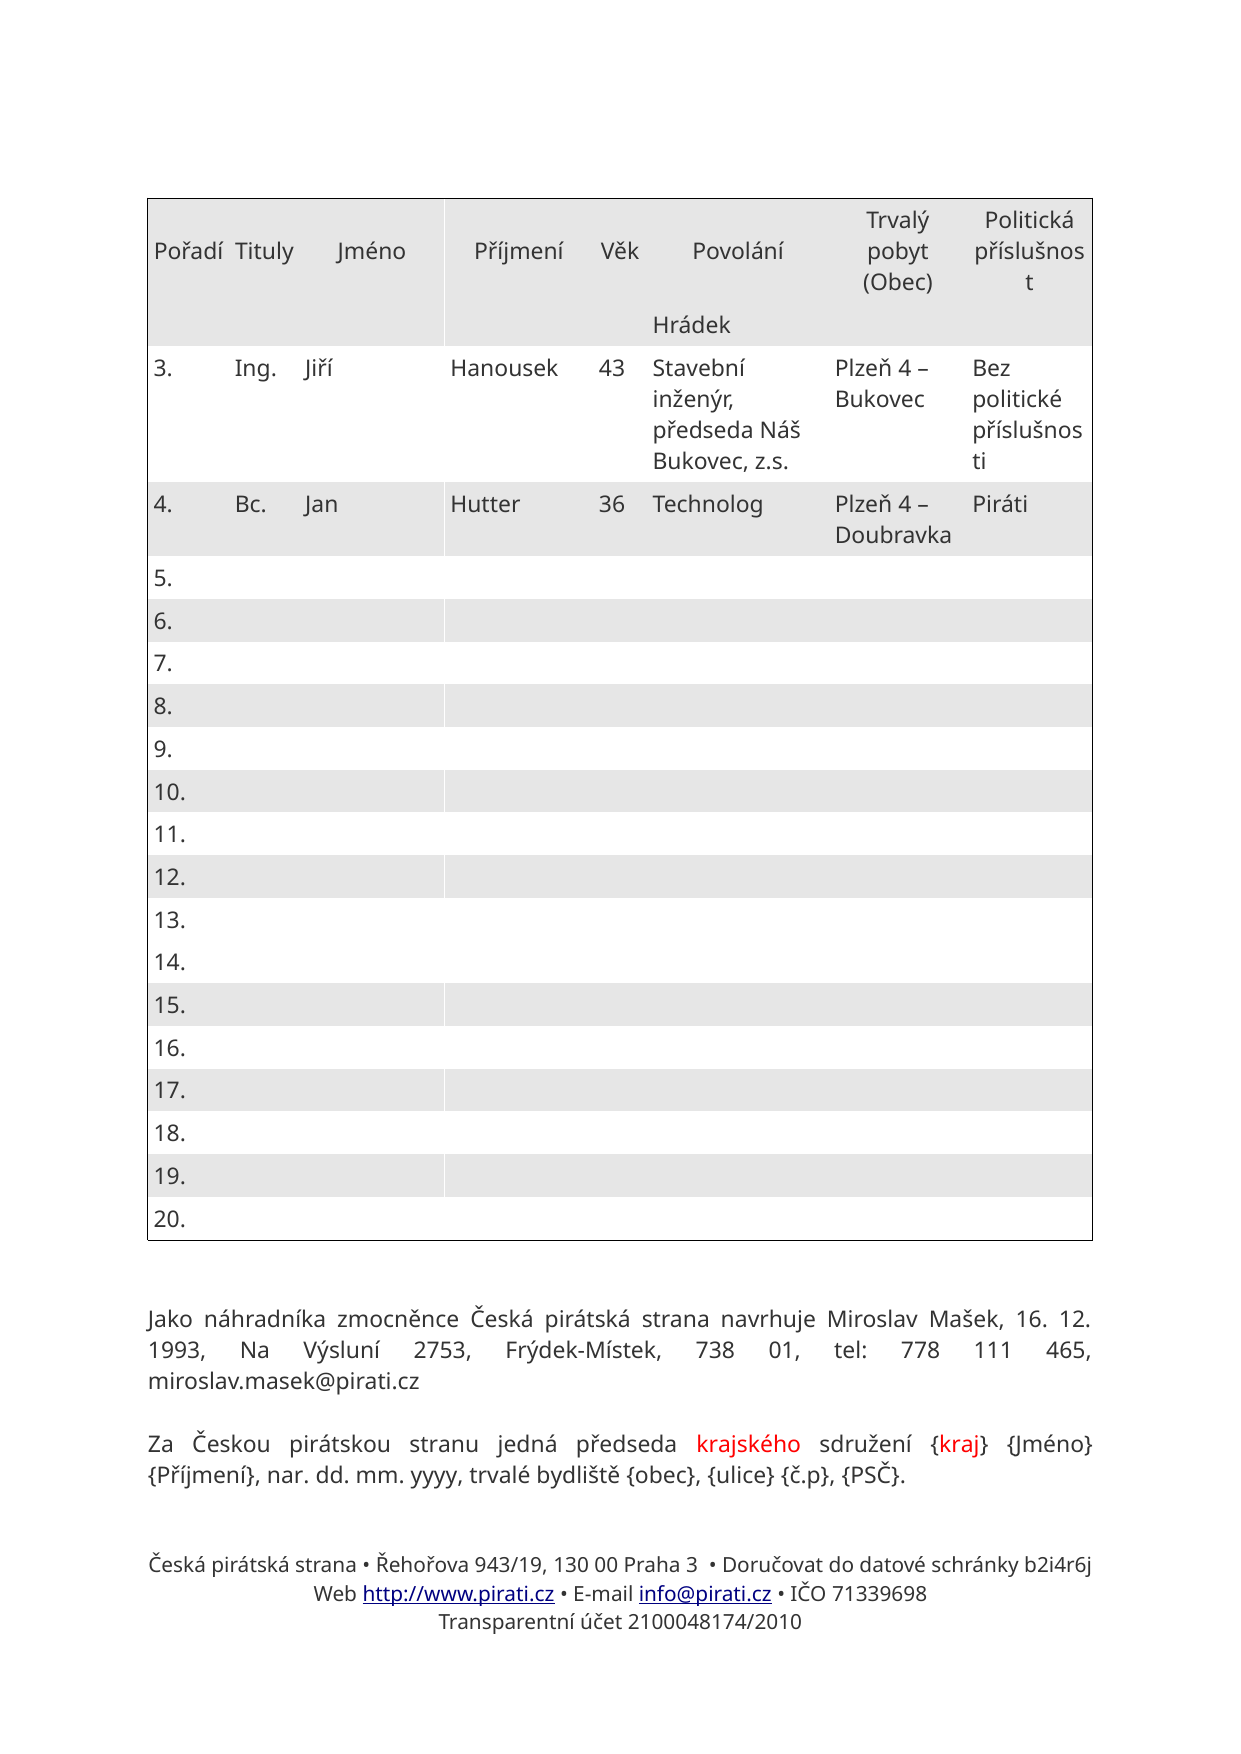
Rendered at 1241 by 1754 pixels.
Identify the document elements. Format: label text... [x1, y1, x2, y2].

table_cell [647, 684, 829, 727]
table_cell [966, 770, 1092, 812]
table_cell 16. [148, 1026, 229, 1069]
table_cell [593, 855, 647, 898]
table_cell [647, 983, 829, 1026]
table_cell [829, 1069, 966, 1111]
table_cell [966, 599, 1092, 642]
table_cell 14. [148, 941, 229, 983]
table_cell [299, 1026, 444, 1069]
table_cell [445, 1069, 593, 1111]
table_cell 7. [148, 642, 229, 684]
table_cell [593, 684, 647, 727]
table_header Tituly [229, 199, 299, 303]
table_cell [299, 983, 444, 1026]
table_cell [445, 1111, 593, 1154]
table_cell [445, 599, 593, 642]
table_cell Jiří [299, 346, 444, 482]
table_cell [829, 855, 966, 898]
table_cell [966, 1197, 1092, 1239]
table_cell [647, 1197, 829, 1239]
table_cell [445, 770, 593, 812]
table_cell 19. [148, 1154, 229, 1197]
table_cell [593, 556, 647, 599]
table_cell [829, 770, 966, 812]
table_cell [593, 813, 647, 855]
table_cell [829, 684, 966, 727]
table_cell [229, 983, 299, 1026]
table_cell [593, 599, 647, 642]
table_cell [229, 303, 299, 346]
table_cell [229, 599, 299, 642]
table_cell [829, 1026, 966, 1069]
table_cell [445, 1154, 593, 1197]
table_cell [966, 727, 1092, 770]
table_cell [229, 1026, 299, 1069]
table_cell [593, 898, 647, 941]
table_header Věk [593, 199, 647, 303]
table_cell [966, 813, 1092, 855]
table_cell [966, 1069, 1092, 1111]
table_cell 43 [593, 346, 647, 482]
table_cell [593, 941, 647, 983]
table_cell [647, 556, 829, 599]
table_cell [299, 599, 444, 642]
table_cell [445, 1197, 593, 1239]
table_cell [299, 941, 444, 983]
table_cell [229, 1069, 299, 1111]
table_cell 36 [593, 482, 647, 556]
table_header Příjmení [445, 199, 593, 303]
table_cell [829, 1154, 966, 1197]
table_header Povolání [647, 199, 829, 303]
table_cell 11. [148, 813, 229, 855]
table_cell [445, 556, 593, 599]
table_cell [445, 983, 593, 1026]
table_cell Piráti [966, 482, 1092, 556]
table_cell [299, 1154, 444, 1197]
table_cell [229, 1154, 299, 1197]
table_cell Plzeň 4 – Bukovec [829, 346, 966, 482]
table_cell [445, 855, 593, 898]
table_cell [966, 855, 1092, 898]
table_cell [229, 855, 299, 898]
table_cell Hanousek [445, 346, 593, 482]
table_cell [445, 303, 593, 346]
table_cell [593, 1111, 647, 1154]
table_cell 3. [148, 346, 229, 482]
table_cell [229, 770, 299, 812]
table_cell [593, 770, 647, 812]
table_cell [299, 813, 444, 855]
table_cell 4. [148, 482, 229, 556]
table_cell [966, 1026, 1092, 1069]
table_cell [593, 1069, 647, 1111]
table_cell [229, 941, 299, 983]
table_cell [829, 599, 966, 642]
table_cell [445, 898, 593, 941]
table_cell [647, 813, 829, 855]
table_cell [647, 898, 829, 941]
table_cell [647, 642, 829, 684]
table_cell [229, 1111, 299, 1154]
table_cell 18. [148, 1111, 229, 1154]
table_cell [593, 727, 647, 770]
table_cell Ing. [229, 346, 299, 482]
table_cell [593, 1026, 647, 1069]
table_cell [966, 1111, 1092, 1154]
table_cell [647, 727, 829, 770]
table_cell 12. [148, 855, 229, 898]
table_cell [299, 642, 444, 684]
table_header Jméno [299, 199, 444, 303]
table_cell 5. [148, 556, 229, 599]
table_cell 17. [148, 1069, 229, 1111]
table_cell [229, 556, 299, 599]
table_cell [299, 727, 444, 770]
table_cell 6. [148, 599, 229, 642]
table_cell [229, 813, 299, 855]
text Jako náhradníka zmocněnce Česká pirátská strana navrhuje Miroslav Mašek, 16. 12. 1993, Na Výsluní 2753, Frýdek-Místek, 738 01, tel: 778 111 465, miroslav.masek@pirati.cz [148, 1303, 1093, 1396]
table_cell Jan [299, 482, 444, 556]
table_header Pořadí [148, 199, 229, 303]
table_cell Stavební inženýr, předseda Náš Bukovec, z.s. [647, 346, 829, 482]
table_cell 10. [148, 770, 229, 812]
table_cell [829, 983, 966, 1026]
table_cell 20. [148, 1197, 229, 1239]
table_cell [229, 1197, 299, 1239]
table_cell [593, 1197, 647, 1239]
table_cell Bez politické příslušnosti [966, 346, 1092, 482]
table_cell [647, 599, 829, 642]
table_cell [966, 983, 1092, 1026]
table_cell [148, 303, 229, 346]
table_cell [593, 642, 647, 684]
table_cell Plzeň 4 – Doubravka [829, 482, 966, 556]
table_cell [299, 684, 444, 727]
table_cell Hutter [445, 482, 593, 556]
table_cell [966, 642, 1092, 684]
table_cell [829, 1197, 966, 1239]
table_cell 15. [148, 983, 229, 1026]
table_cell [829, 303, 966, 346]
table_cell [647, 770, 829, 812]
table_cell [966, 556, 1092, 599]
table_cell 8. [148, 684, 229, 727]
table_cell [229, 684, 299, 727]
table_header Politická příslušnost [966, 199, 1092, 303]
table_cell [445, 1026, 593, 1069]
table_cell [229, 642, 299, 684]
table_cell [647, 1154, 829, 1197]
table_cell [593, 303, 647, 346]
table_cell [229, 898, 299, 941]
table_cell [299, 556, 444, 599]
table_cell [829, 941, 966, 983]
table_cell [445, 813, 593, 855]
table_cell [229, 727, 299, 770]
table_cell [445, 941, 593, 983]
table_cell [299, 770, 444, 812]
table_cell [593, 983, 647, 1026]
text Za Českou pirátskou stranu jedná předseda krajského sdružení {kraj} {Jméno} {Příjmení}, nar. dd. mm. yyyy, trvalé bydliště {obec}, {ulice} {č.p}, {PSČ}. [148, 1428, 1093, 1490]
table_cell [647, 1111, 829, 1154]
table_cell [445, 727, 593, 770]
table_cell [966, 303, 1092, 346]
table_cell [966, 684, 1092, 727]
table_cell [829, 556, 966, 599]
table_cell [966, 941, 1092, 983]
table_cell [647, 1069, 829, 1111]
table_cell [647, 1026, 829, 1069]
table_cell [299, 1111, 444, 1154]
table_cell [829, 898, 966, 941]
table_cell [829, 642, 966, 684]
table_cell [829, 1111, 966, 1154]
table_header Trvalý pobyt (Obec) [829, 199, 966, 303]
table_cell 13. [148, 898, 229, 941]
table_cell [299, 303, 444, 346]
table_cell [445, 684, 593, 727]
table_cell Hrádek [647, 303, 829, 346]
table_cell [829, 813, 966, 855]
table_cell [966, 898, 1092, 941]
table_cell [299, 898, 444, 941]
table_cell [299, 1197, 444, 1239]
table_cell [593, 1154, 647, 1197]
table_cell [966, 1154, 1092, 1197]
table_cell [299, 855, 444, 898]
table_cell [647, 855, 829, 898]
table_cell [829, 727, 966, 770]
table_cell [647, 941, 829, 983]
table_cell [299, 1069, 444, 1111]
table_cell Bc. [229, 482, 299, 556]
table_cell Technolog [647, 482, 829, 556]
table_cell [445, 642, 593, 684]
table_cell 9. [148, 727, 229, 770]
